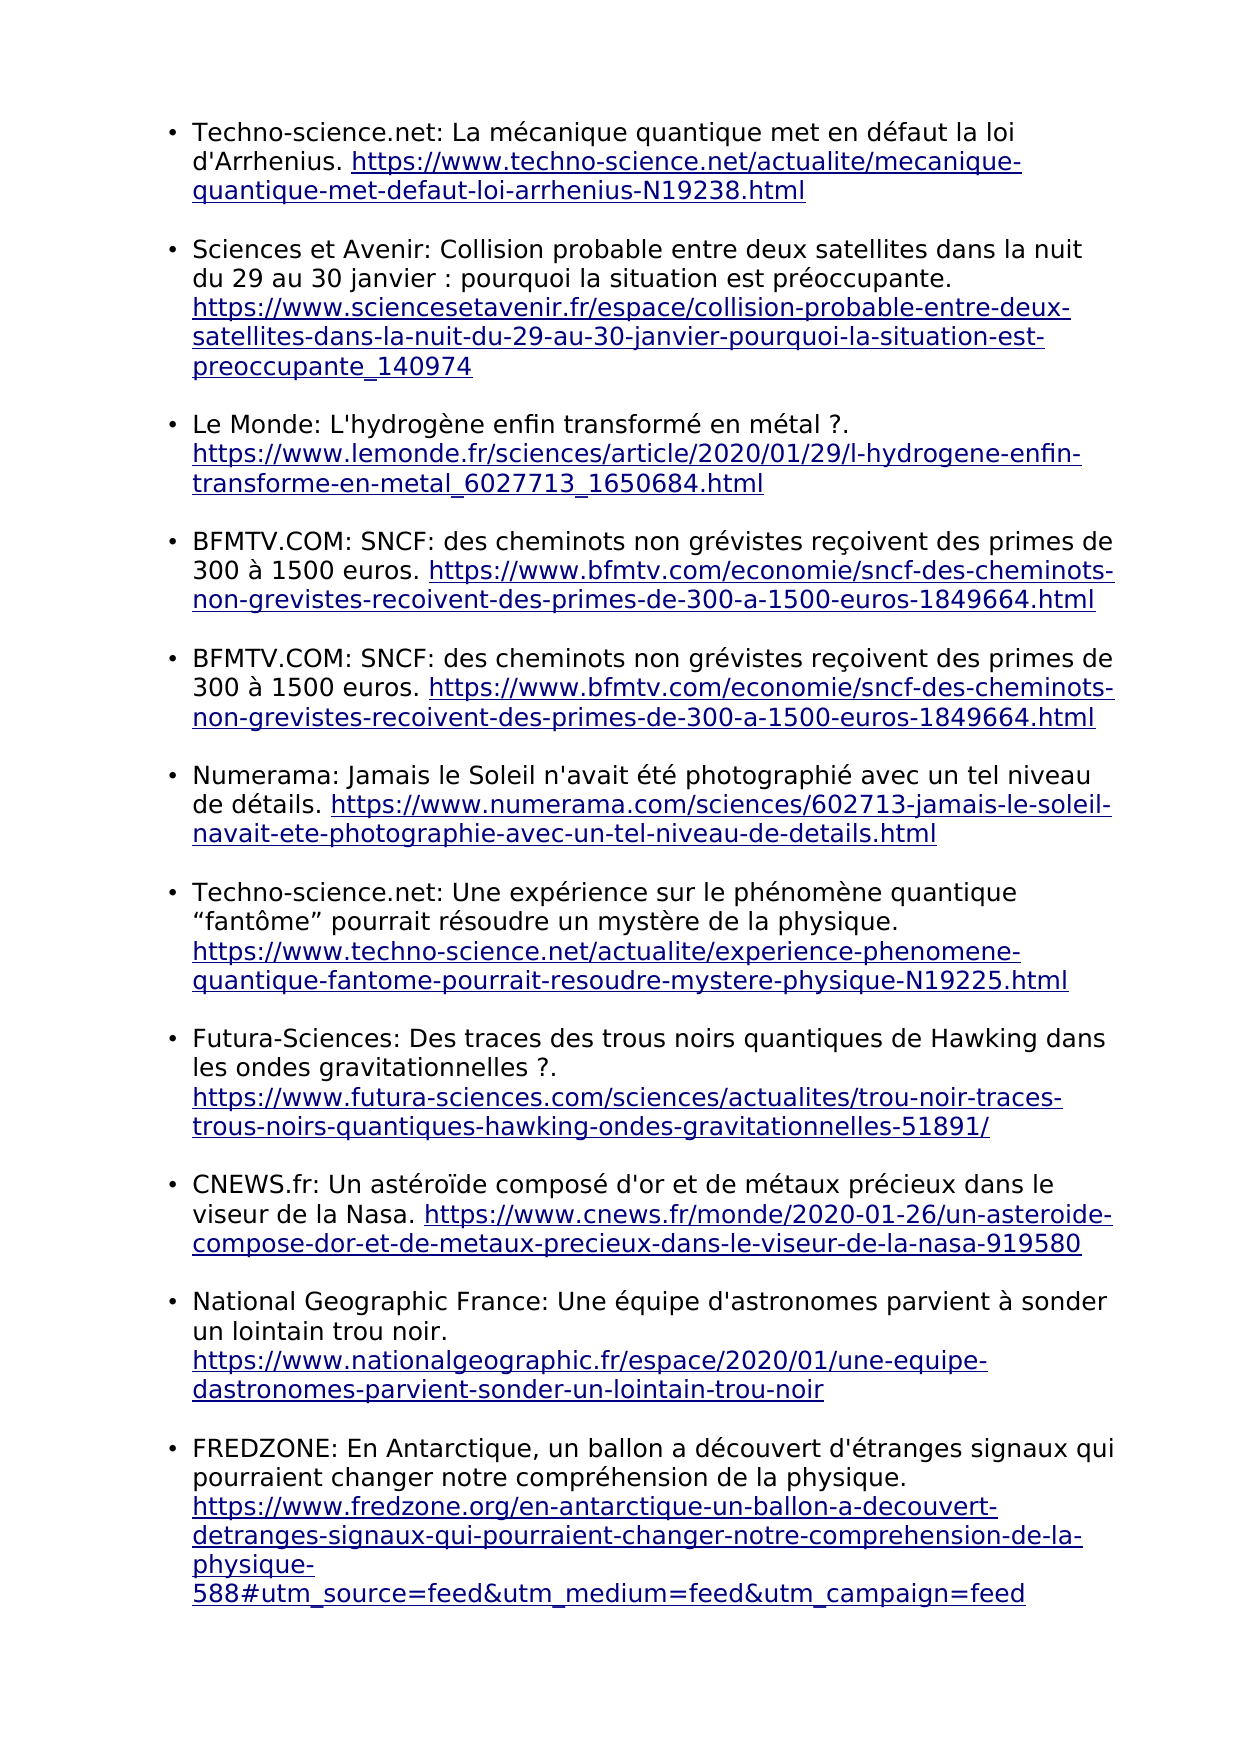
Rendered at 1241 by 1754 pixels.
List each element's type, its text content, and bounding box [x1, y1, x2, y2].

list Techno-science.net: Une expérience sur le phénomène quantique “fantôme” pourrait résoudre un mystère de la physique. https://www.techno-science.net/actualite/experience-phenomene-quantique-fantome-pourrait-resoudre-mystere-physique-N19225.html [177, 878, 1122, 995]
list BFMTV.COM: SNCF: des cheminots non grévistes reçoivent des primes de 300 à 1500 euros. https://www.bfmtv.com/economie/sncf-des-cheminots-non-grevistes-recoivent-des-primes-de-300-a-1500-euros-1849664.html [177, 527, 1122, 615]
list Sciences et Avenir: Collision probable entre deux satellites dans la nuit du 29 au 30 janvier : pourquoi la situation est préoccupante. https://www.sciencesetavenir.fr/espace/collision-probable-entre-deux-satellites-dans-la-nuit-du-29-au-30-janvier-pourquoi-la-situation-est-preoccupante_140974 [177, 235, 1122, 381]
list CNEWS.fr: Un astéroïde composé d'or et de métaux précieux dans le viseur de la Nasa. https://www.cnews.fr/monde/2020-01-26/un-asteroide-compose-dor-et-de-metaux-precieux-dans-le-viseur-de-la-nasa-919580 [177, 1171, 1122, 1258]
list Le Monde: L'hydrogène enfin transformé en métal ?. https://www.lemonde.fr/sciences/article/2020/01/29/l-hydrogene-enfin-transforme-en-metal_6027713_1650684.html [177, 410, 1122, 498]
list Numerama: Jamais le Soleil n'avait été photographié avec un tel niveau de détails. https://www.numerama.com/sciences/602713-jamais-le-soleil-navait-ete-photographie-avec-un-tel-niveau-de-details.html [177, 761, 1122, 849]
list Techno-science.net: La mécanique quantique met en défaut la loi d'Arrhenius. https://www.techno-science.net/actualite/mecanique-quantique-met-defaut-loi-arrhenius-N19238.html [177, 118, 1122, 206]
list FREDZONE: En Antarctique, un ballon a découvert d'étranges signaux qui pourraient changer notre compréhension de la physique. https://www.fredzone.org/en-antarctique-un-ballon-a-decouvert-detranges-signaux-qui-pourraient-changer-notre-comprehension-de-la-physique-588#utm_source=feed&utm_medium=feed&utm_campaign=feed [177, 1434, 1122, 1609]
list Futura-Sciences: Des traces des trous noirs quantiques de Hawking dans les ondes gravitationnelles ?. https://www.futura-sciences.com/sciences/actualites/trou-noir-traces-trous-noirs-quantiques-hawking-ondes-gravitationnelles-51891/ [177, 1024, 1122, 1141]
list National Geographic France: Une équipe d'astronomes parvient à sonder un lointain trou noir. https://www.nationalgeographic.fr/espace/2020/01/une-equipe-dastronomes-parvient-sonder-un-lointain-trou-noir [177, 1288, 1122, 1404]
list BFMTV.COM: SNCF: des cheminots non grévistes reçoivent des primes de 300 à 1500 euros. https://www.bfmtv.com/economie/sncf-des-cheminots-non-grevistes-recoivent-des-primes-de-300-a-1500-euros-1849664.html [177, 644, 1122, 732]
